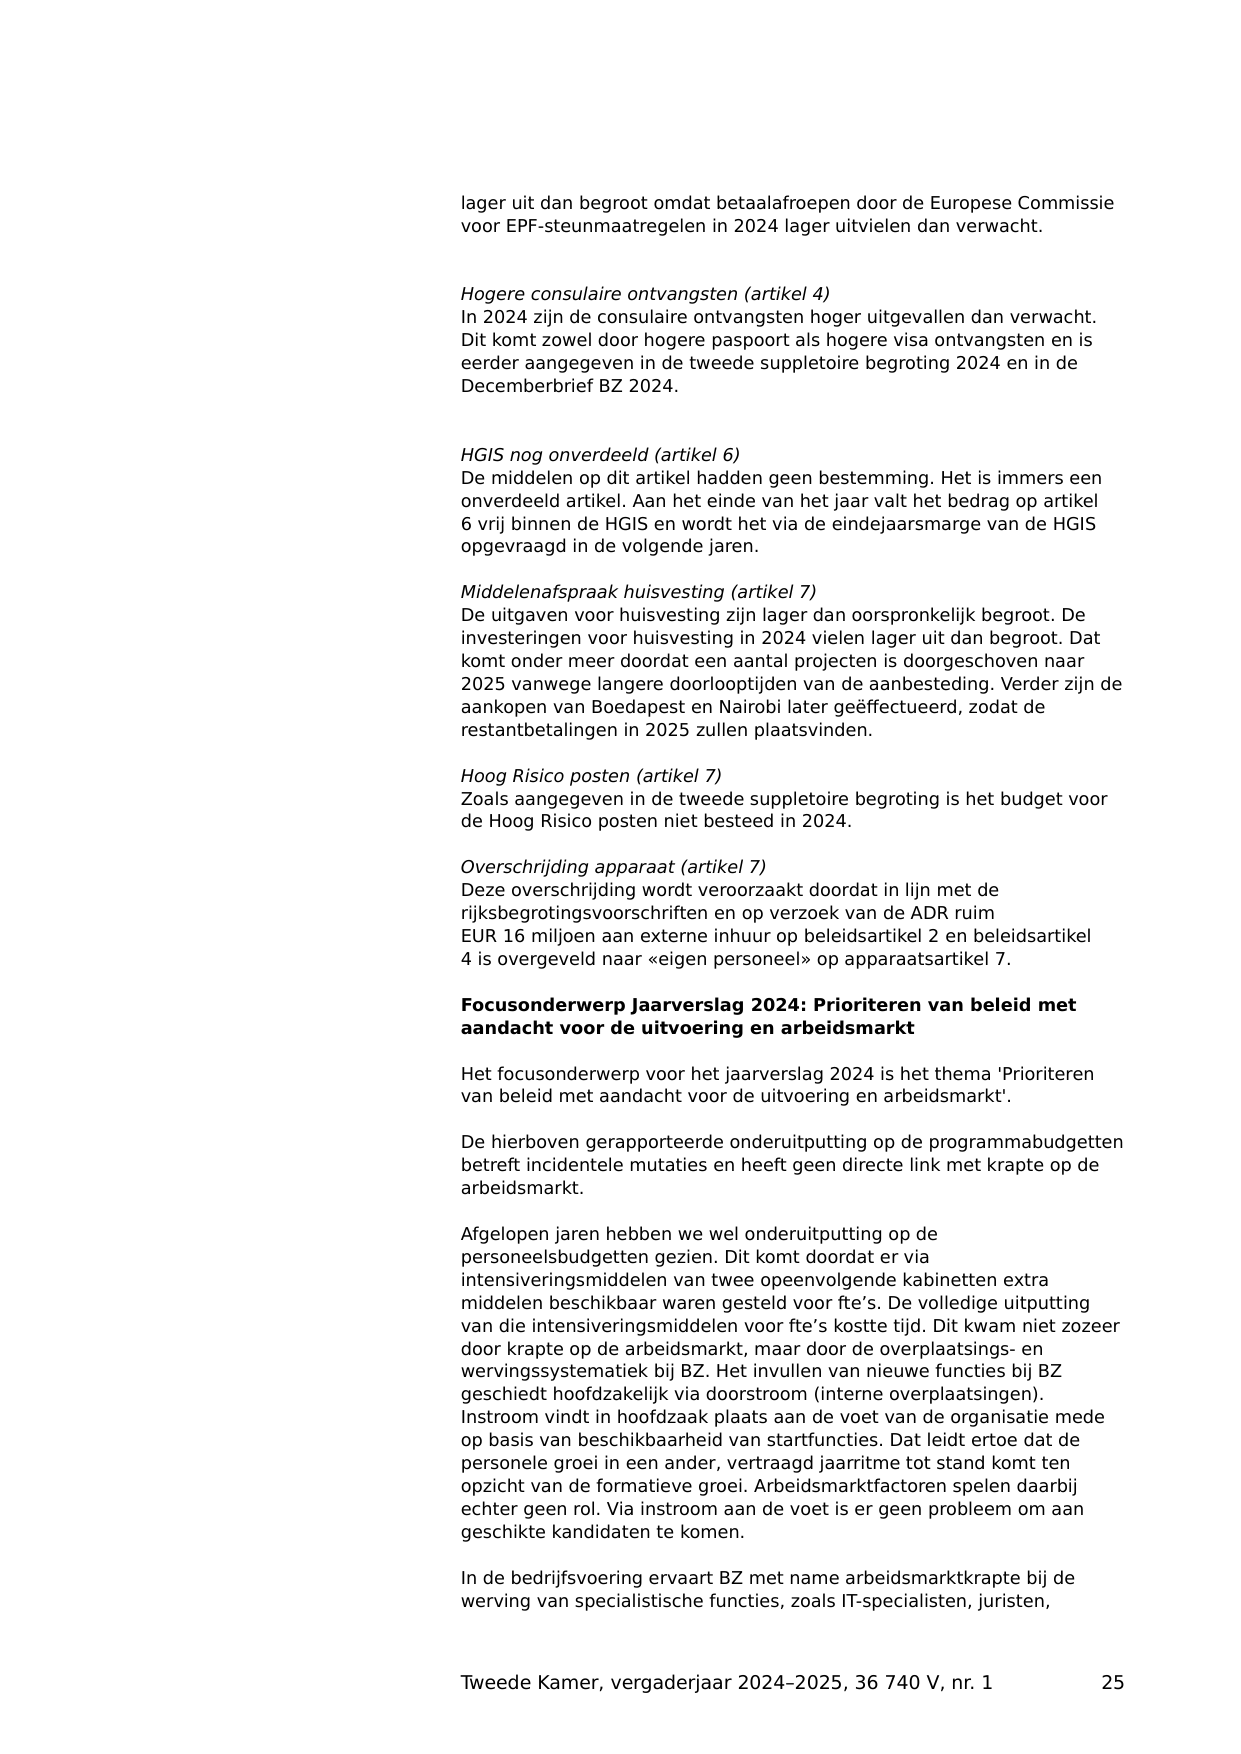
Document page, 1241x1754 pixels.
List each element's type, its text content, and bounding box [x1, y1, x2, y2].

text In de bedrijfsvoering ervaart BZ met name arbeidsmarktkrapte bij de werving van specialistische functies, zoals IT-specialisten, juristen, [461, 1566, 1125, 1612]
text Middelenafspraak huisvesting (artikel 7) De uitgaven voor huisvesting zijn lager dan oorspronkelĳk begroot. De investeringen voor huisvesting in 2024 vielen lager uit dan begroot. Dat komt onder meer doordat een aantal projecten is doorgeschoven naar 2025 vanwege langere doorlooptĳden van de aanbesteding. Verder zĳn de aankopen van Boedapest en Nairobi later geëffectueerd, zodat de restantbetalingen in 2025 zullen plaatsvinden. [461, 580, 1125, 741]
text Afgelopen jaren hebben we wel onderuitputting op de personeelsbudgetten gezien. Dit komt doordat er via intensiveringsmiddelen van twee opeenvolgende kabinetten extra middelen beschikbaar waren gesteld voor fte’s. De volledige uitputting van die intensiveringsmiddelen voor fte’s kostte tijd. Dit kwam niet zozeer door krapte op de arbeidsmarkt, maar door de overplaatsings- en wervingssystematiek bij BZ. Het invullen van nieuwe functies bij BZ geschiedt hoofdzakelijk via doorstroom (interne overplaatsingen). Instroom vindt in hoofdzaak plaats aan de voet van de organisatie mede op basis van beschikbaarheid van startfuncties. Dat leidt ertoe dat de personele groei in een ander, vertraagd jaarritme tot stand komt ten opzicht van de formatieve groei. Arbeidsmarktfactoren spelen daarbij echter geen rol. Via instroom aan de voet is er geen probleem om aan geschikte kandidaten te komen. [461, 1222, 1125, 1543]
text Overschrijding apparaat (artikel 7) Deze overschrijding wordt veroorzaakt doordat in lijn met de rijksbegrotingsvoorschriften en op verzoek van de ADR ruim EUR 16 miljoen aan externe inhuur op beleidsartikel 2 en beleidsartikel 4 is overgeveld naar «eigen personeel» op apparaatsartikel 7. [461, 855, 1125, 970]
text Hogere consulaire ontvangsten (artikel 4) In 2024 zĳn de consulaire ontvangsten hoger uitgevallen dan verwacht. Dit komt zowel door hogere paspoort als hogere visa ontvangsten en is eerder aangegeven in de tweede suppletoire begroting 2024 en in de Decemberbrief BZ 2024. [461, 282, 1125, 420]
text De hierboven gerapporteerde onderuitputting op de programmabudgetten betreft incidentele mutaties en heeft geen directe link met krapte op de arbeidsmarkt. [461, 1130, 1125, 1199]
text Focusonderwerp Jaarverslag 2024: Prioriteren van beleid met aandacht voor de uitvoering en arbeidsmarkt [461, 993, 1125, 1039]
text Hoog Risico posten (artikel 7) Zoals aangegeven in de tweede suppletoire begroting is het budget voor de Hoog Risico posten niet besteed in 2024. [461, 764, 1125, 832]
text Het focusonderwerp voor het jaarverslag 2024 is het thema 'Prioriteren van beleid met aandacht voor de uitvoering en arbeidsmarkt'. [461, 1062, 1125, 1107]
text lager uit dan begroot omdat betaalafroepen door de Europese Commissie voor EPF-steunmaatregelen in 2024 lager uitvielen dan verwacht. [461, 191, 1125, 259]
text HGIS nog onverdeeld (artikel 6) De middelen op dit artikel hadden geen bestemming. Het is immers een onverdeeld artikel. Aan het einde van het jaar valt het bedrag op artikel 6 vrĳ binnen de HGIS en wordt het via de eindejaarsmarge van de HGIS opgevraagd in de volgende jaren. [461, 443, 1125, 557]
